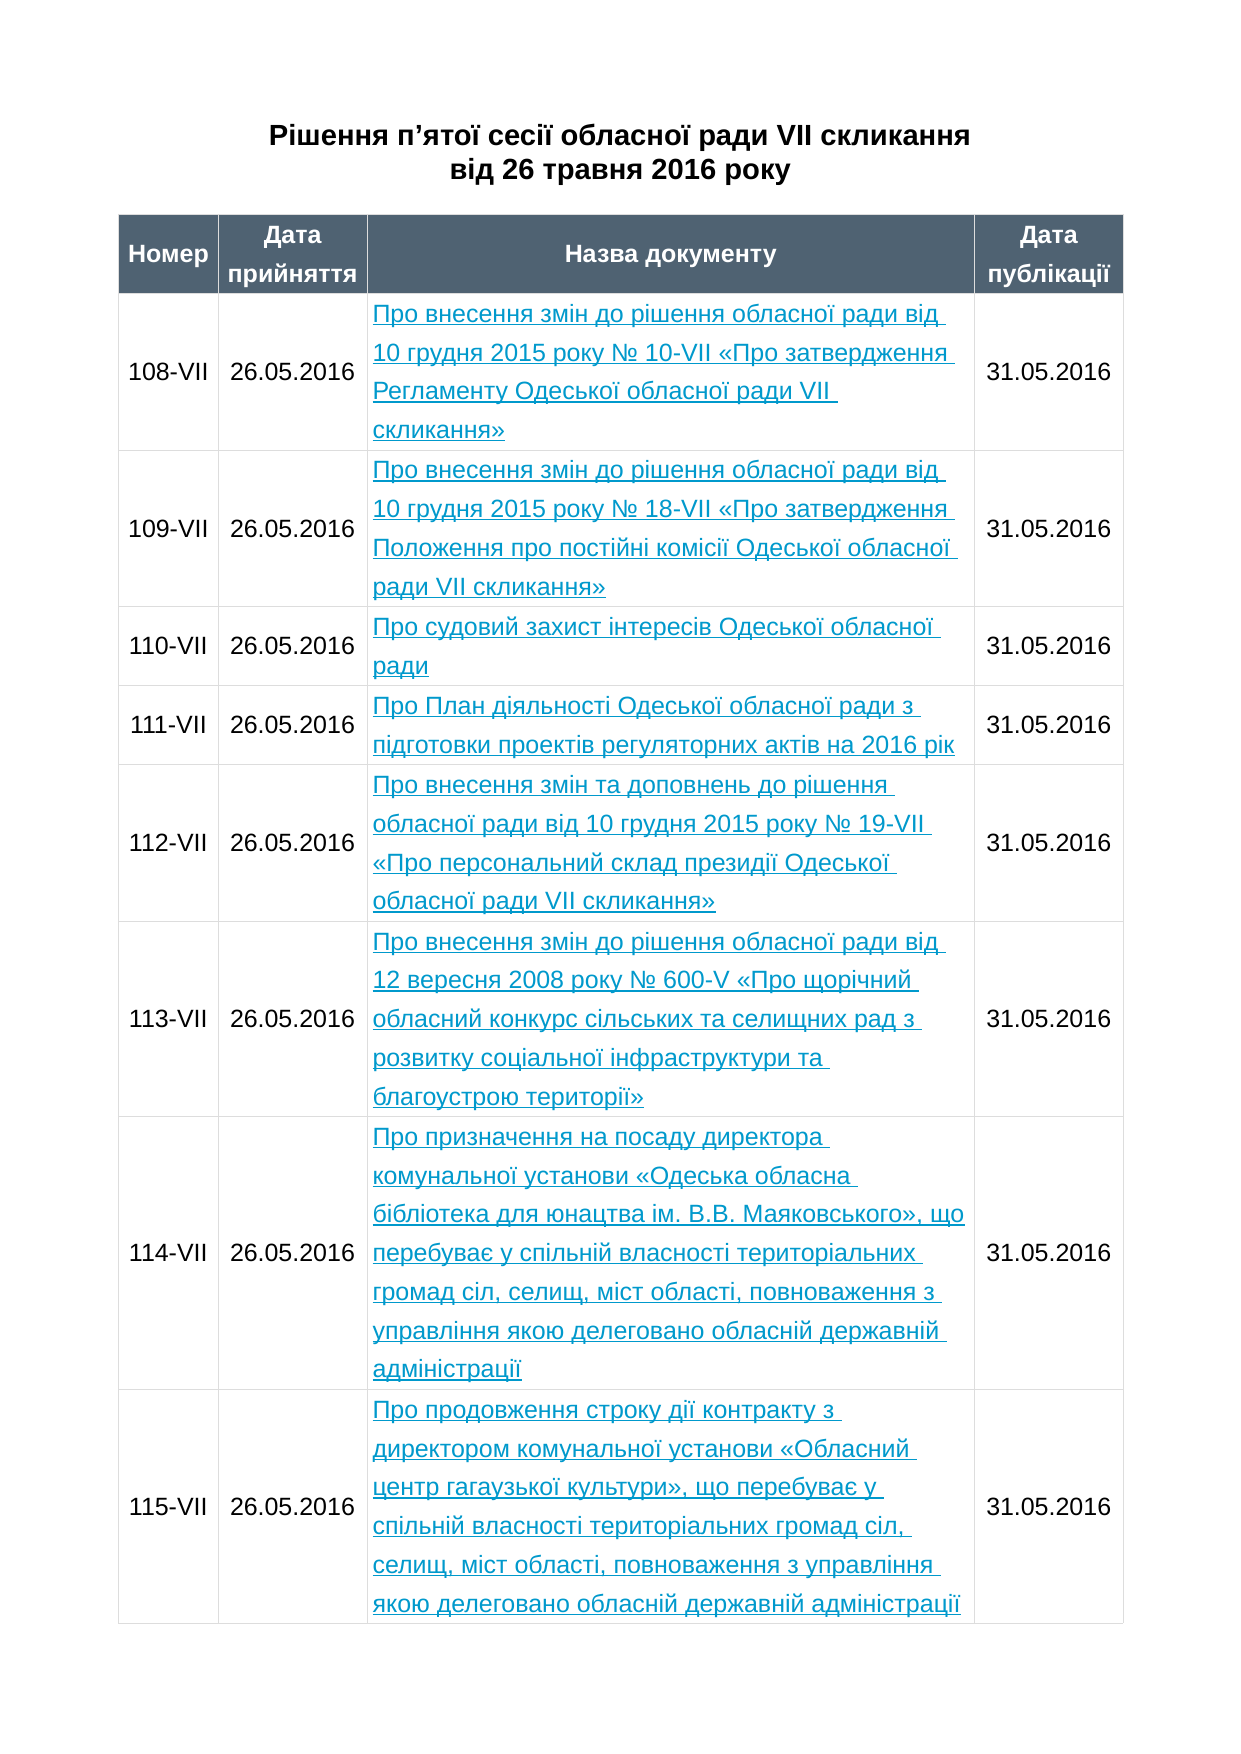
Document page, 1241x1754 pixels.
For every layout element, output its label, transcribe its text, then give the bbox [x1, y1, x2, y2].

table_cell 31.05.2016 [975, 686, 1123, 764]
table_cell Про призначення на посаду директора комунальної установи «Одеська обласна бібліотека для юнацтва ім. В.В. Маяковського», що перебуває у спільній власності територіальних громад сіл, селищ, міст області, повноваження з управління якою делеговано обласній державній адміністрації [368, 1117, 974, 1389]
table_cell 114-VII [119, 1117, 218, 1389]
table_cell Про внесення змін до рішення обласної ради від 12 вересня 2008 року № 600-V «Про щорічний обласний конкурс сільських та селищних рад з розвитку соціальної інфраструктури та благоустрою території» [368, 922, 974, 1116]
table_cell 26.05.2016 [219, 1390, 367, 1623]
table_header Номер [119, 215, 218, 293]
table_cell 31.05.2016 [975, 922, 1123, 1116]
text Рішення п’ятої сесії обласної ради VII скликання [118, 118, 1122, 152]
table_cell 26.05.2016 [219, 686, 367, 764]
table_header Дата прийняття [219, 215, 367, 293]
table_cell 108-VII [119, 294, 218, 449]
table_cell 31.05.2016 [975, 451, 1123, 606]
table_cell 109-VII [119, 451, 218, 606]
table_cell Про План діяльності Одеської обласної ради з підготовки проектів регуляторних актів на 2016 рік [368, 686, 974, 764]
table_cell 26.05.2016 [219, 922, 367, 1116]
table_header Назва документу [368, 215, 974, 293]
table_cell 31.05.2016 [975, 1390, 1123, 1623]
table_cell Про внесення змін до рішення обласної ради від 10 грудня 2015 року № 18-VІІ «Про затвердження Положення про постійні комісії Одеської обласної ради VІІ скликання» [368, 451, 974, 606]
table_cell 26.05.2016 [219, 294, 367, 449]
table_cell 115-VII [119, 1390, 218, 1623]
table_cell Про внесення змін до рішення обласної ради від 10 грудня 2015 року № 10-VІІ «Про затвердження Регламенту Одеської обласної ради VІІ скликання» [368, 294, 974, 449]
table_cell 31.05.2016 [975, 294, 1123, 449]
text від 26 травня 2016 року [118, 152, 1122, 185]
table_cell 110-VII [119, 607, 218, 685]
table_header Дата публікації [975, 215, 1123, 293]
table_cell Про внесення змін та доповнень до рішення обласної ради від 10 грудня 2015 року № 19-VІІ «Про персональний склад президії Одеської обласної ради VІІ скликання» [368, 765, 974, 921]
table_cell 31.05.2016 [975, 765, 1123, 921]
table_cell 111-VII [119, 686, 218, 764]
table_cell Про судовий захист інтересів Одеської обласної ради [368, 607, 974, 685]
table_cell Про продовження строку дії контракту з директором комунальної установи «Обласний центр гагаузької культури», що перебуває у спільній власності територіальних громад сіл, селищ, міст області, повноваження з управління якою делеговано обласній державній адміністрації [368, 1390, 974, 1623]
table_cell 26.05.2016 [219, 765, 367, 921]
table_cell 31.05.2016 [975, 1117, 1123, 1389]
table_cell 26.05.2016 [219, 1117, 367, 1389]
table_cell 26.05.2016 [219, 451, 367, 606]
table_cell 112-VII [119, 765, 218, 921]
table_cell 26.05.2016 [219, 607, 367, 685]
table_cell 113-VII [119, 922, 218, 1116]
table_cell 31.05.2016 [975, 607, 1123, 685]
